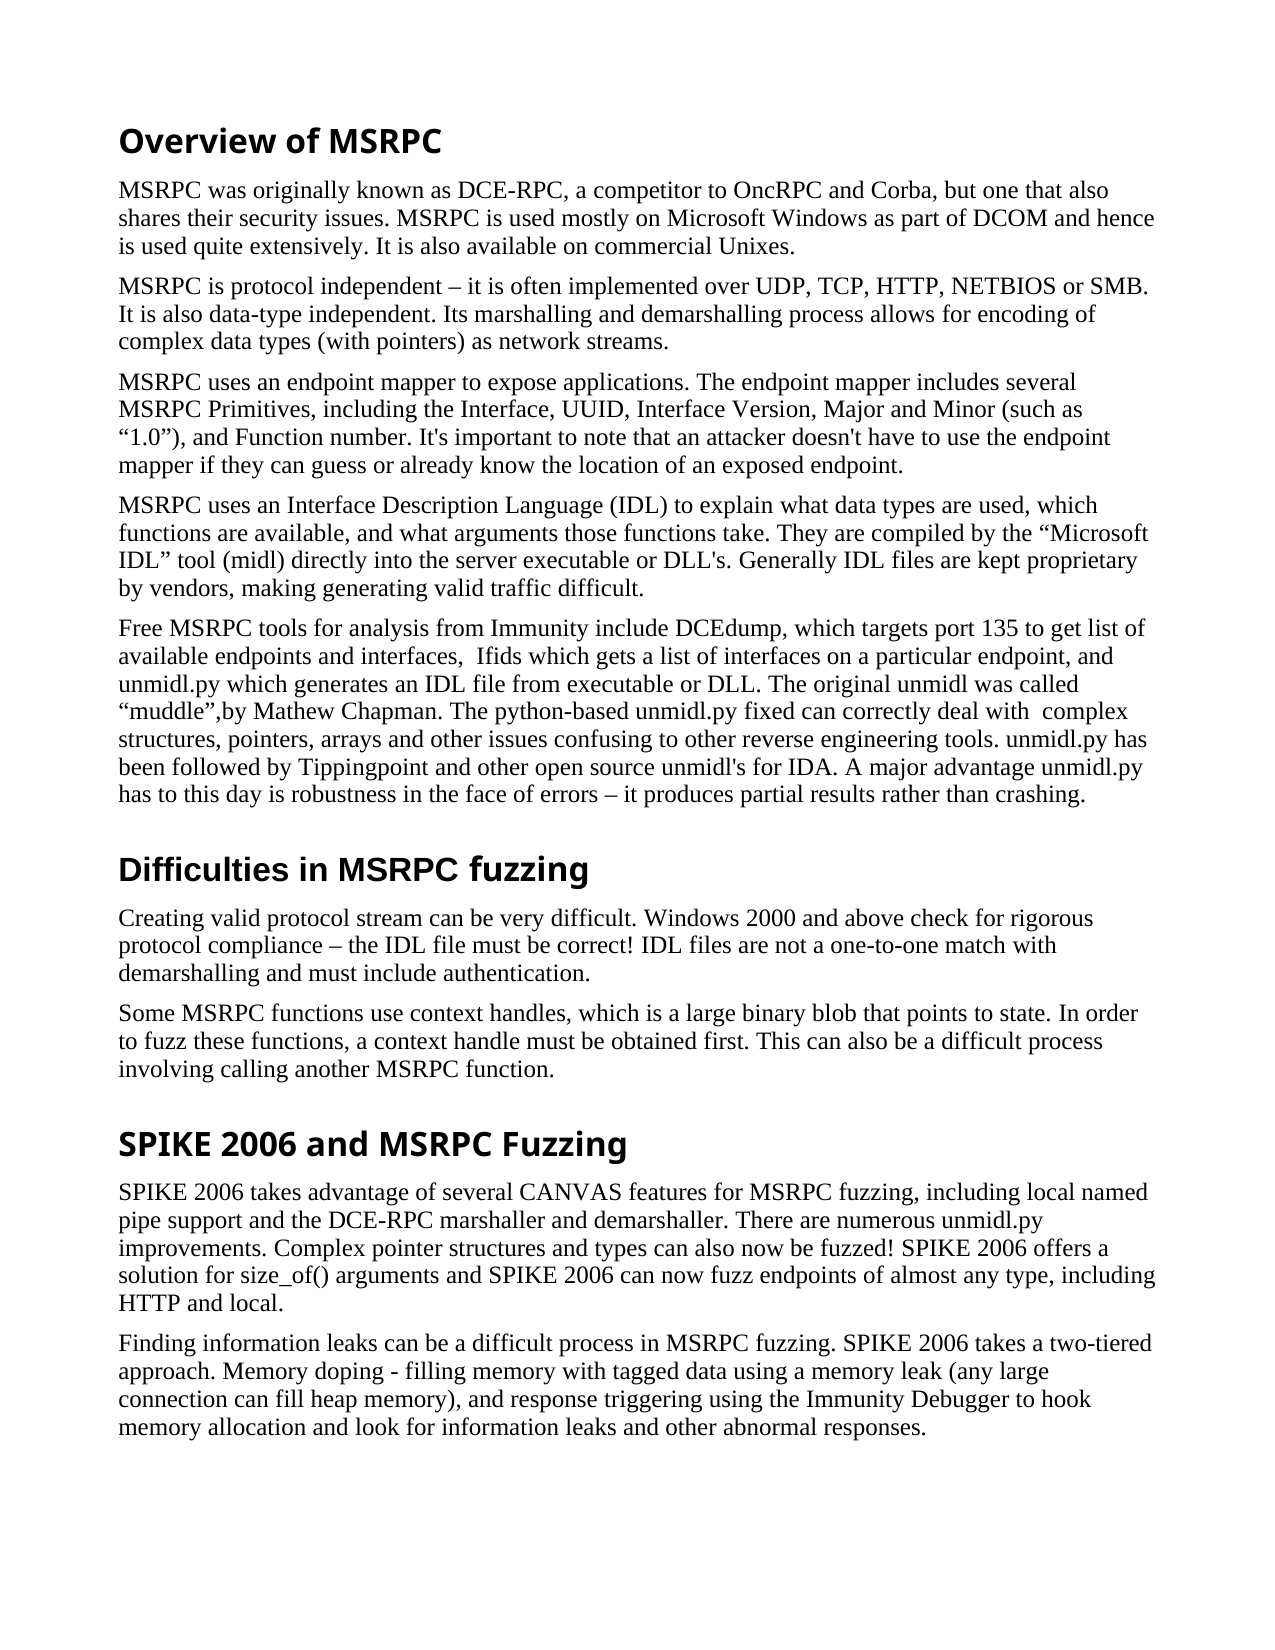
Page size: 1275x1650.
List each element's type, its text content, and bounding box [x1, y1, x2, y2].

text Finding information leaks can be a difficult process in MSRPC fuzzing. SPIKE 2006 takes a two-tiered approach. Memory doping - filling memory with tagged data using a memory leak (any large connection can fill heap memory), and response triggering using the Immunity Debugger to hook memory allocation and look for information leaks and other abnormal responses. [118, 1329, 1157, 1440]
text MSRPC was originally known as DCE-RPC, a competitor to OncRPC and Corba, but one that also shares their security issues. MSRPC is used mostly on Microsoft Windows as part of DCOM and hence is used quite extensively. It is also available on commercial Unixes. [118, 176, 1157, 259]
text SPIKE 2006 takes advantage of several CANVAS features for MSRPC fuzzing, including local named pipe support and the DCE-RPC marshaller and demarshaller. There are numerous unmidl.py improvements. Complex pointer structures and types can also now be fuzzed! SPIKE 2006 offers a solution for size_of() arguments and SPIKE 2006 can now fuzz endpoints of almost any type, including HTTP and local. [118, 1178, 1157, 1317]
text Free MSRPC tools for analysis from Immunity include DCEdump, which targets port 135 to get list of available endpoints and interfaces, Ifids which gets a list of interfaces on a particular endpoint, and unmidl.py which generates an IDL file from executable or DLL. The original unmidl was called “muddle”,by Mathew Chapman. The python-based unmidl.py fixed can correctly deal with complex structures, pointers, arrays and other issues confusing to other reverse engineering tools. unmidl.py has been followed by Tippingpoint and other open source unmidl's for IDA. A major advantage unmidl.py has to this day is robustness in the face of errors – it produces partial results rather than crashing. [118, 614, 1157, 808]
subtitle Difficulties in MSRPC fuzzing [118, 846, 1157, 891]
text Some MSRPC functions use context handles, which is a large binary blob that points to state. In order to fuzz these functions, a context handle must be obtained first. This can also be a difficult process involving calling another MSRPC function. [118, 999, 1157, 1083]
text MSRPC uses an endpoint mapper to expose applications. The endpoint mapper includes several MSRPC Primitives, including the Interface, UUID, Interface Version, Major and Minor (such as “1.0”), and Function number. It's important to note that an attacker doesn't have to use the endpoint mapper if they can guess or already know the location of an exposed endpoint. [118, 368, 1157, 478]
text MSRPC is protocol independent – it is often implemented over UDP, TCP, HTTP, NETBIOS or SMB. It is also data-type independent. Its marshalling and demarshalling process allows for encoding of complex data types (with pointers) as network streams. [118, 272, 1157, 355]
subtitle SPIKE 2006 and MSRPC Fuzzing [118, 1120, 1157, 1166]
subtitle Overview of MSRPC [118, 118, 1157, 164]
text Creating valid protocol stream can be very difficult. Windows 2000 and above check for rigorous protocol compliance – the IDL file must be correct! IDL files are not a one-to-one match with demarshalling and must include authentication. [118, 904, 1157, 987]
text MSRPC uses an Interface Description Language (IDL) to explain what data types are used, which functions are available, and what arguments those functions take. They are compiled by the “Microsoft IDL” tool (midl) directly into the server executable or DLL's. Generally IDL files are kept proprietary by vendors, making generating valid traffic difficult. [118, 491, 1157, 602]
